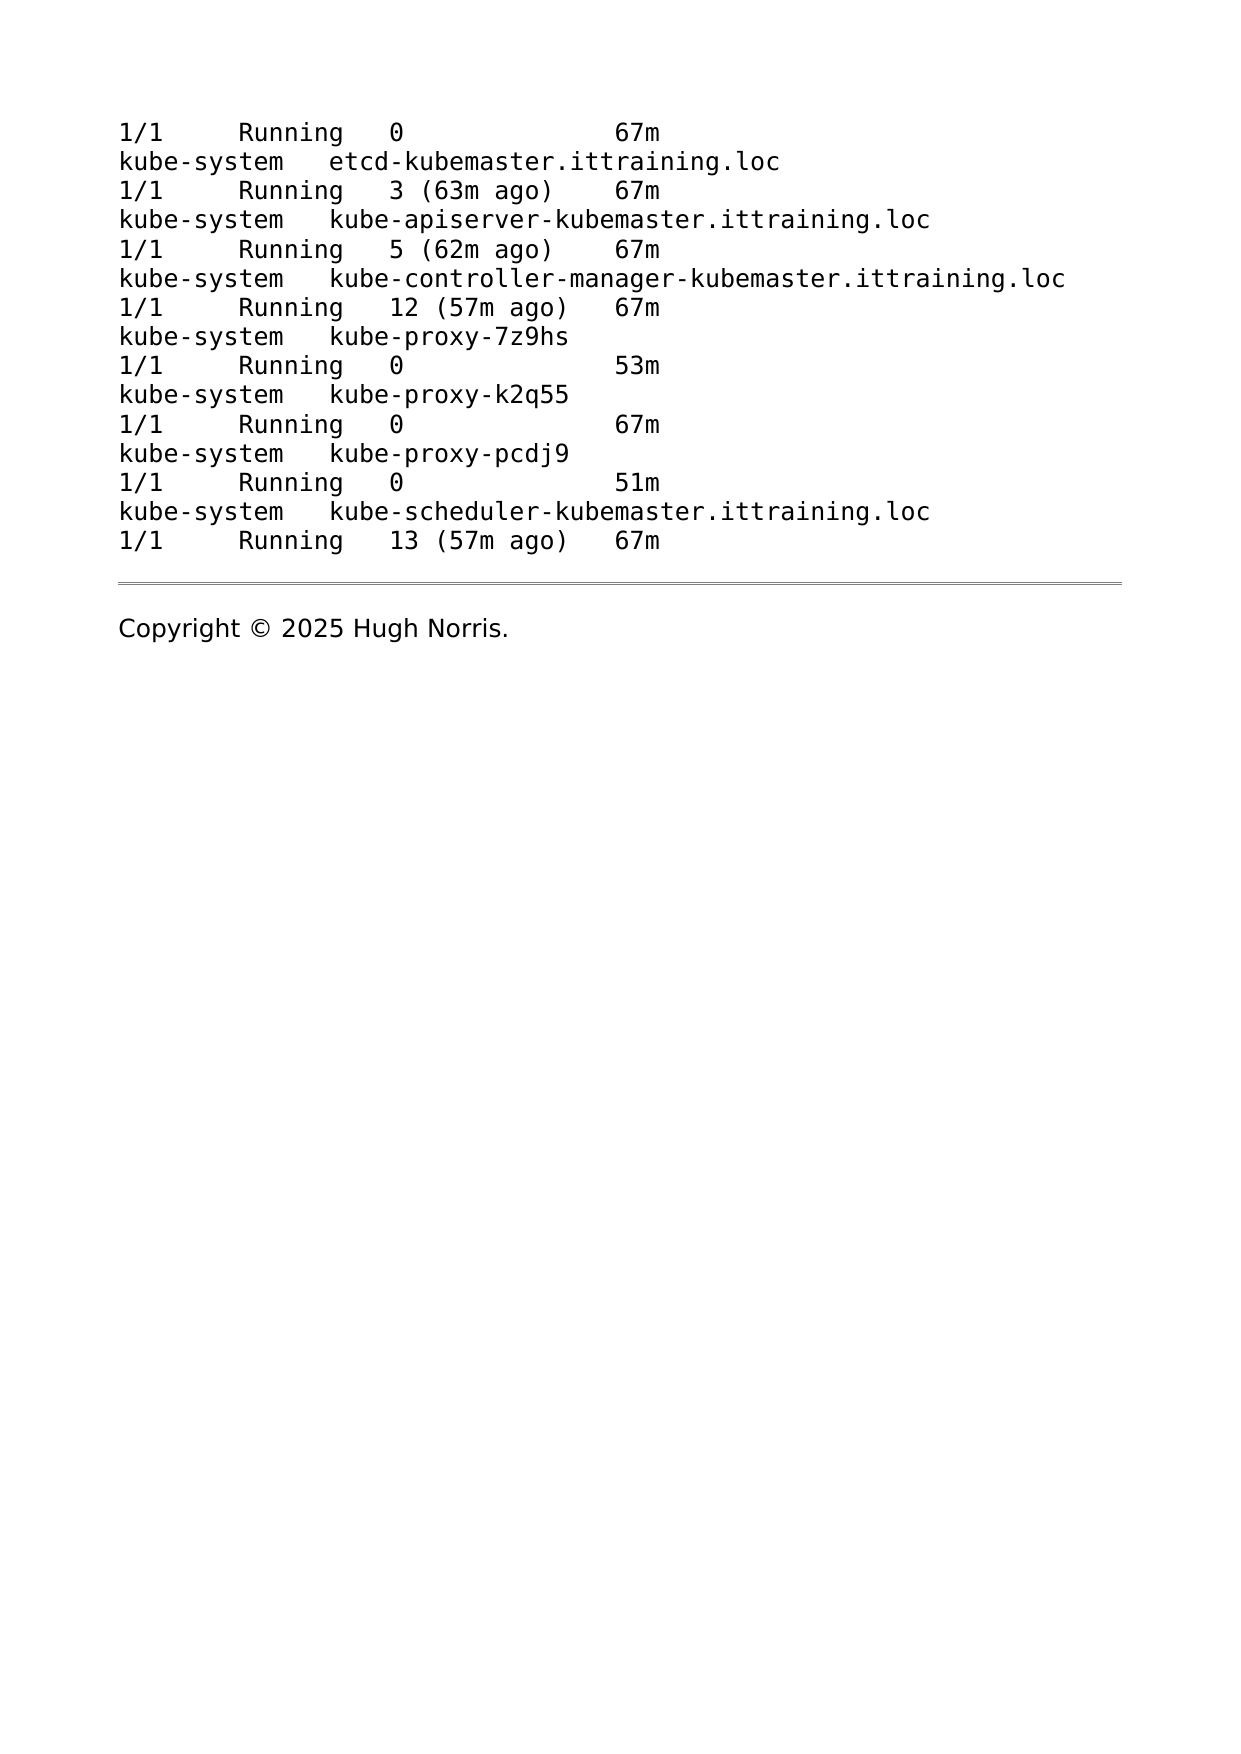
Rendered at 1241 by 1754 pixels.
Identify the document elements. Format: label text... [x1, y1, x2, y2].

text 1/1 Running 0 67m kube-system etcd-kubemaster.ittraining.loc 1/1 Running 3 (63m ago) 67m kube-system kube-apiserver-kubemaster.ittraining.loc 1/1 Running 5 (62m ago) 67m kube-system kube-controller-manager-kubemaster.ittraining.loc 1/1 Running 12 (57m ago) 67m kube-system kube-proxy-7z9hs 1/1 Running 0 53m kube-system kube-proxy-k2q55 1/1 Running 0 67m kube-system kube-proxy-pcdj9 1/1 Running 0 51m kube-system kube-scheduler-kubemaster.ittraining.loc 1/1 Running 13 (57m ago) 67m [118, 118, 1122, 556]
text Copyright © 2025 Hugh Norris. [118, 614, 1122, 643]
